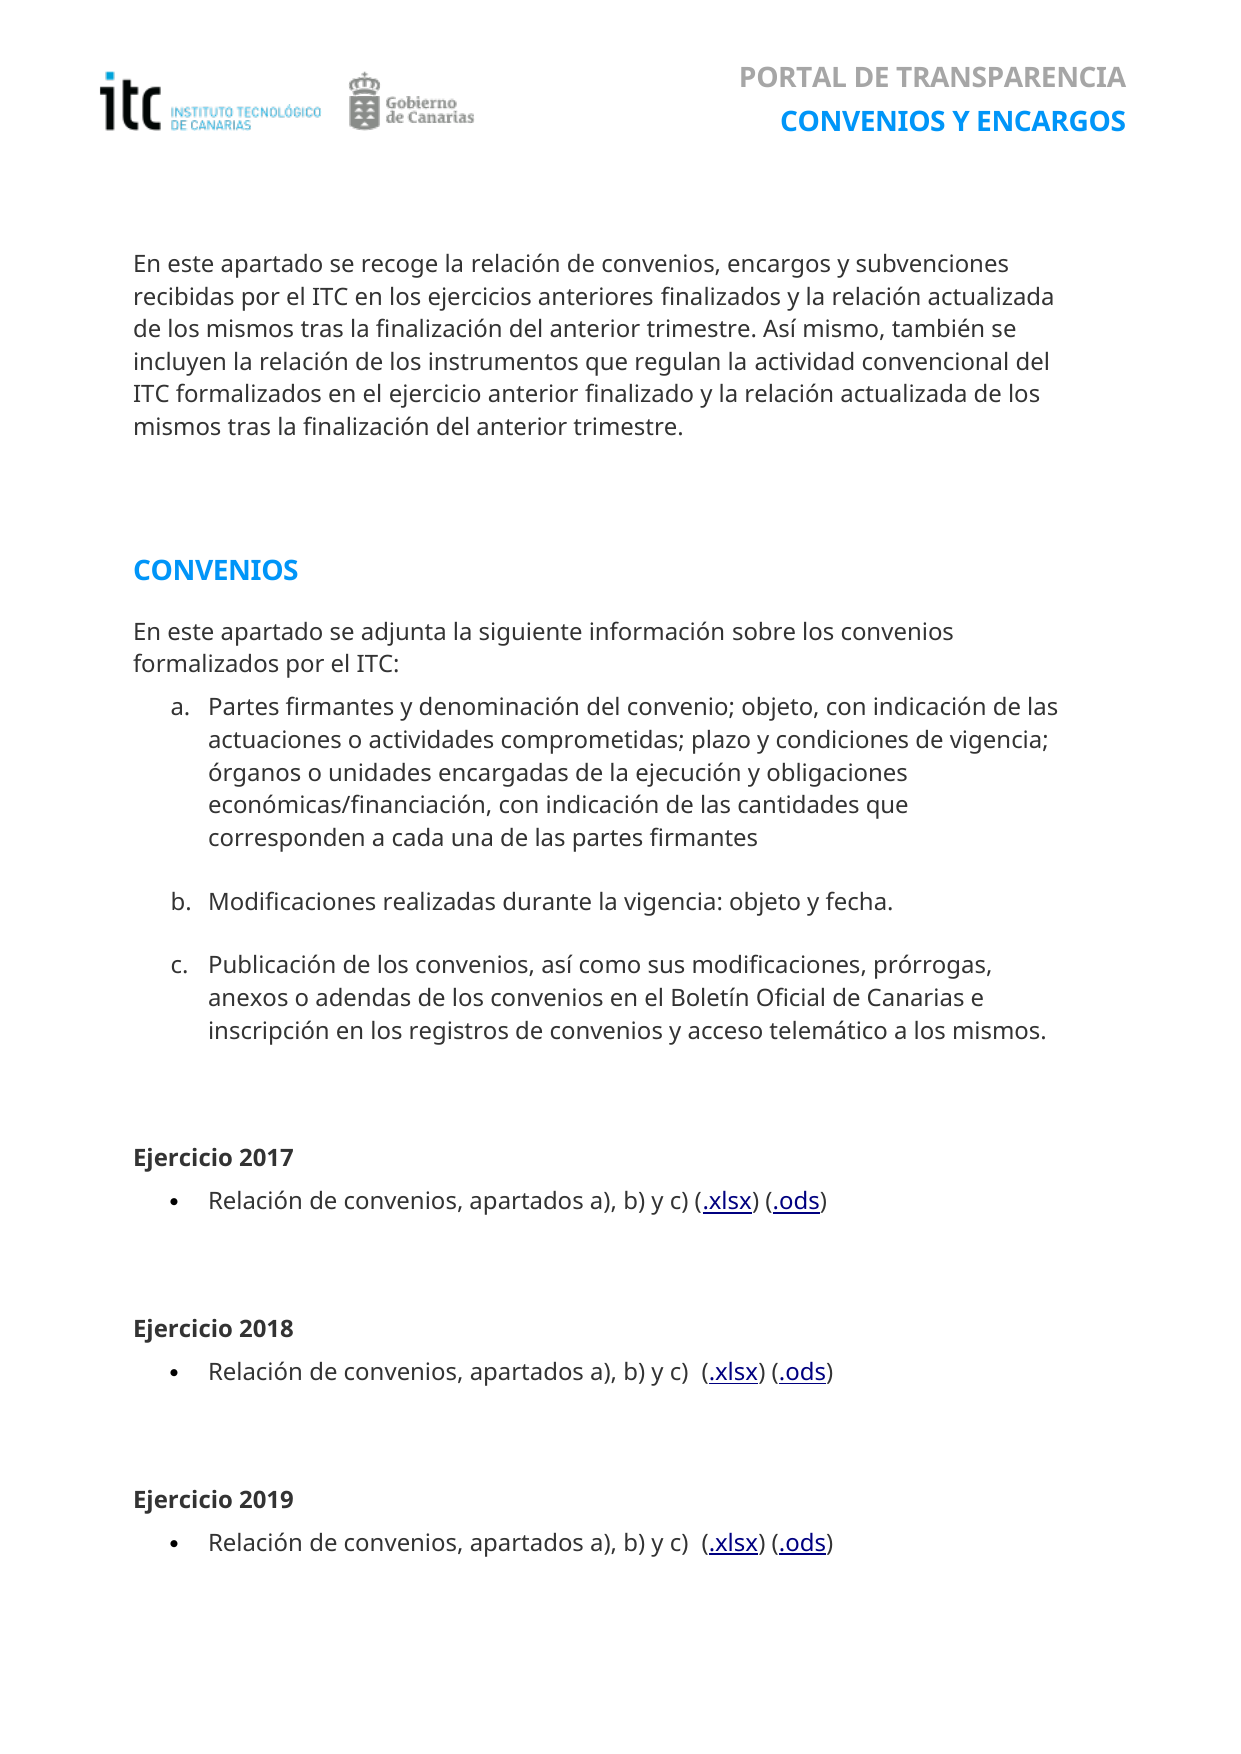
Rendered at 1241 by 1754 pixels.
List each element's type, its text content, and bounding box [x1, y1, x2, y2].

list Modificaciones realizadas durante la vigencia: objeto y fecha. [170, 884, 1063, 917]
subtitle Convenios [133, 548, 1063, 588]
text Ejercicio 2018 [133, 1312, 1063, 1344]
list Relación de convenios, apartados a), b) y c) (.xlsx) (.ods) [170, 1184, 1063, 1217]
list Relación de convenios, apartados a), b) y c) (.xlsx) (.ods) [170, 1355, 1063, 1387]
list Publicación de los convenios, así como sus modificaciones, prórrogas, anexos o adendas de los convenios en el Boletín Oficial de Canarias e inscripción en los registros de convenios y acceso telemático a los mismos. [170, 948, 1063, 1046]
list Partes firmantes y denominación del convenio; objeto, con indicación de las actuaciones o actividades comprometidas; plazo y condiciones de vigencia; órganos o unidades encargadas de la ejecución y obligaciones económicas/financiación, con indicación de las cantidades que corresponden a cada una de las partes firmantes [170, 690, 1063, 853]
list Relación de convenios, apartados a), b) y c) (.xlsx) (.ods) [170, 1526, 1063, 1558]
text En este apartado se adjunta la siguiente información sobre los convenios formalizados por el ITC: [133, 614, 1063, 680]
text Ejercicio 2017 [133, 1141, 1063, 1174]
text En este apartado se recoge la relación de convenios, encargos y subvenciones recibidas por el ITC en los ejercicios anteriores finalizados y la relación actualizada de los mismos tras la finalización del anterior trimestre. Así mismo, también se incluyen la relación de los instrumentos que regulan la actividad convencional del ITC formalizados en el ejercicio anterior finalizado y la relación actualizada de los mismos tras la finalización del anterior trimestre. [133, 247, 1063, 442]
text Ejercicio 2019 [133, 1483, 1063, 1515]
